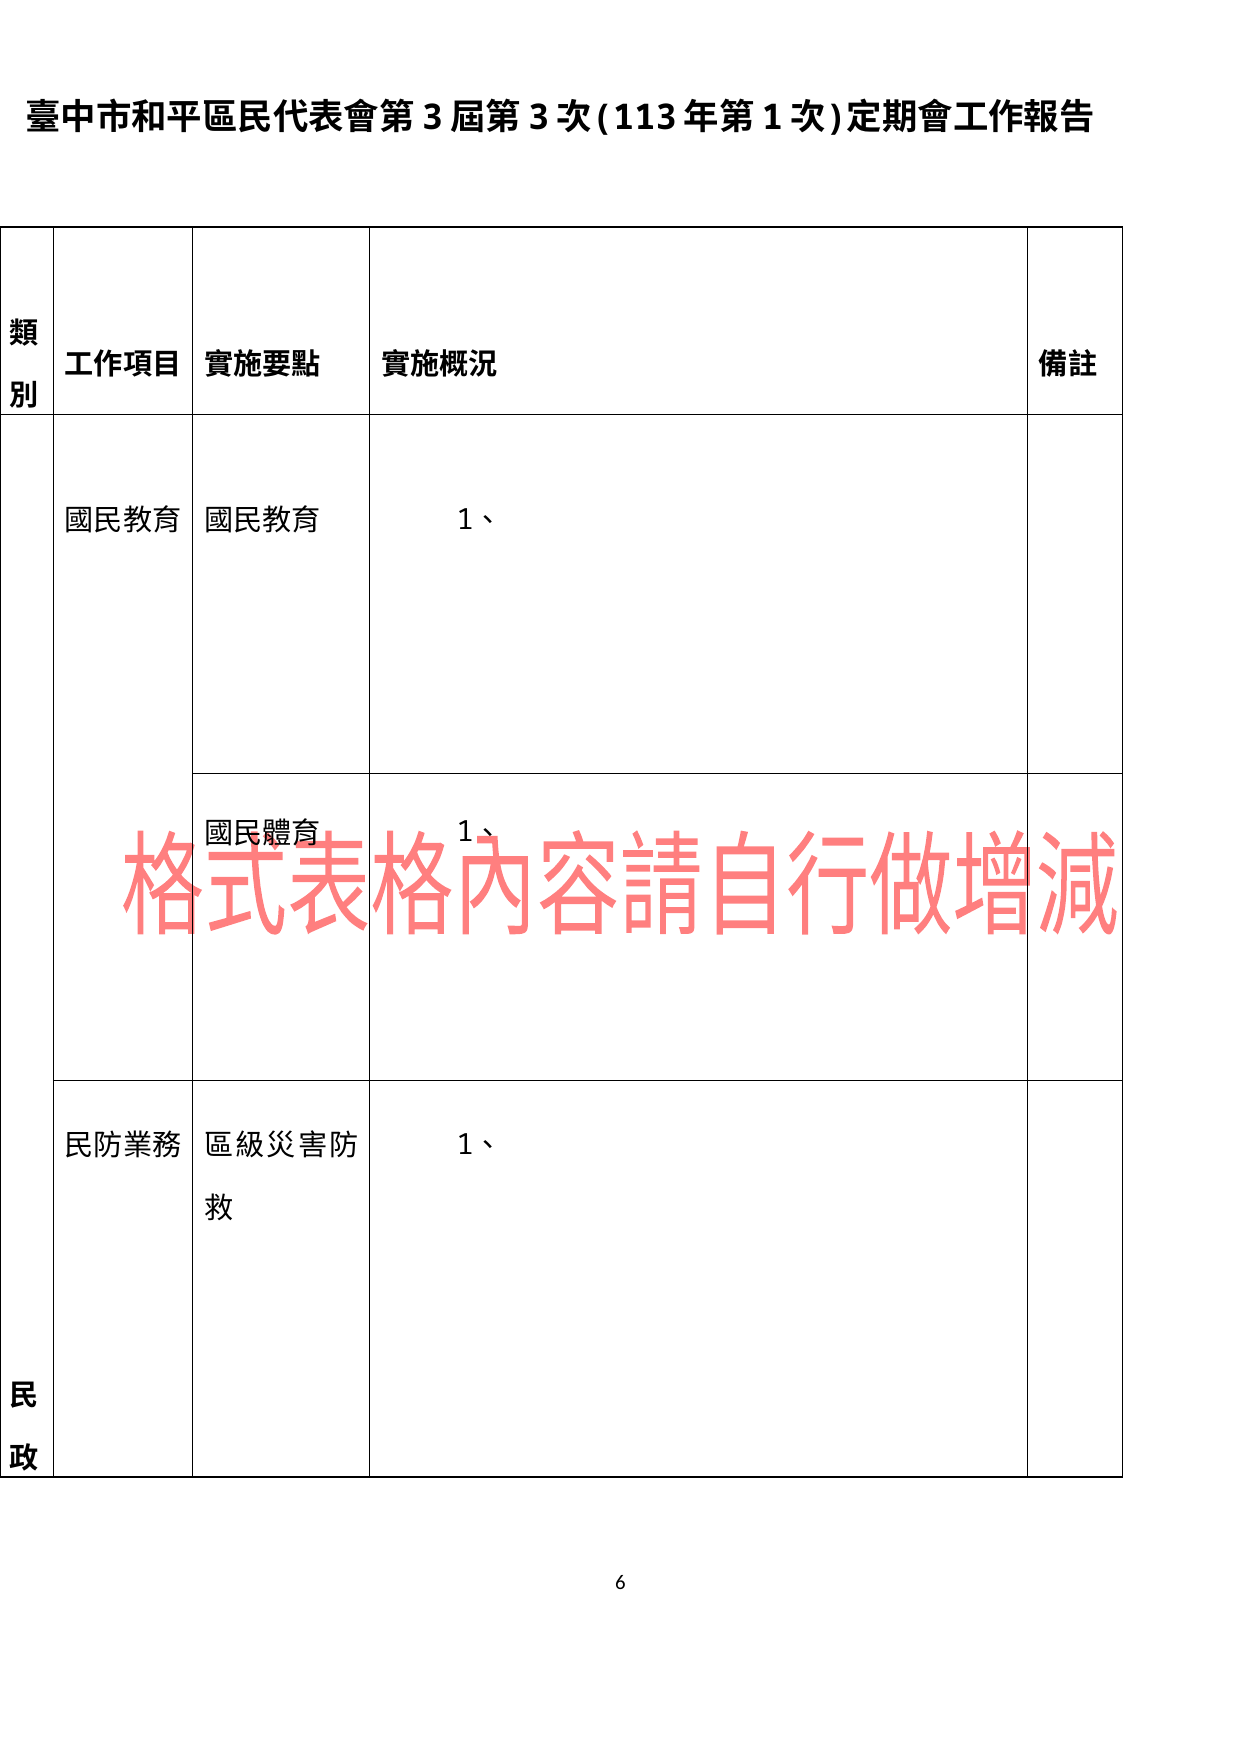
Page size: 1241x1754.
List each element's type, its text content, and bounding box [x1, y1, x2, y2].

table_cell [370, 1081, 1027, 1476]
table_cell 國民教育 [54, 415, 192, 1080]
table_cell [1009, 854, 1024, 878]
table_cell [1028, 1081, 1122, 1476]
table_cell [1028, 415, 1122, 773]
table_cell 民防業務 [54, 1081, 192, 1476]
table_cell 國民體育 [193, 774, 369, 1080]
table_header 類別 [1, 228, 53, 414]
table_cell [370, 415, 1027, 773]
table_cell [370, 774, 1027, 1080]
table_header 工作項目 [54, 228, 192, 414]
table_header 實施概況 [370, 228, 1027, 414]
table_cell 民政 [1, 415, 53, 1476]
table_cell 區級災害防救 [193, 1081, 369, 1476]
table_header 備註 [1028, 228, 1122, 414]
table_cell [1028, 774, 1122, 1080]
table_header 實施要點 [193, 228, 369, 414]
table_cell [989, 854, 1003, 878]
table_cell 國民教育 [193, 415, 369, 773]
